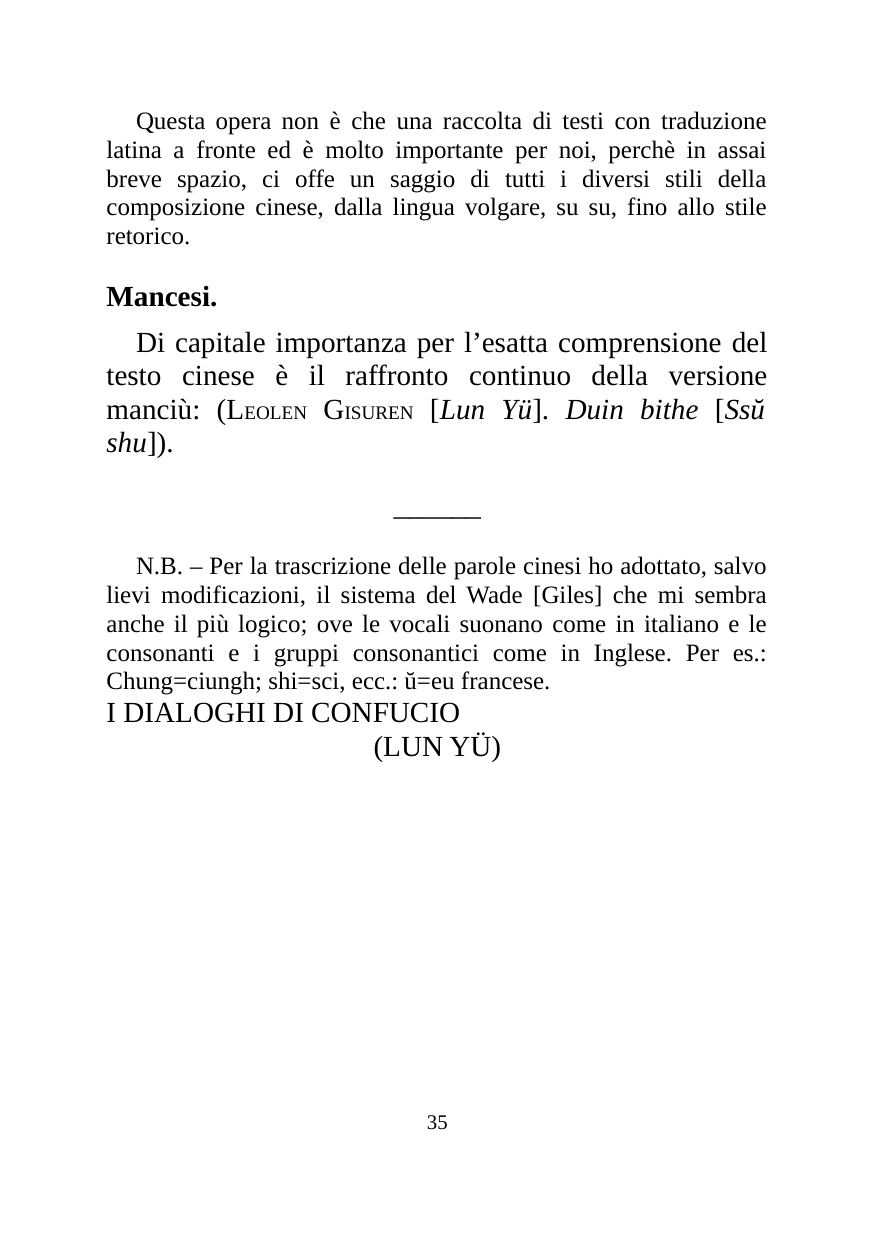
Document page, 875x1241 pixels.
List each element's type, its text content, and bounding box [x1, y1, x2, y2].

text Mancesi. [106, 279, 768, 313]
text (LUN YÜ) [106, 729, 768, 762]
subtitle I DIALOGHI DI CONFUCIO [106, 695, 768, 729]
text Di capitale importanza per l’esatta comprensione del testo cinese è il raffronto continuo della versione manciù: (Leolen Gisuren [Lun Yü]. Duin bithe [Ssŭ shu]). [106, 325, 768, 459]
text Questa opera non è che una raccolta di testi con traduzione latina a fronte ed è molto importante per noi, perchè in assai breve spazio, ci offe un saggio di tutti i diversi stili della composizione cinese, dalla lingua volgare, su su, fino allo stile retorico. [106, 106, 768, 250]
text ______ [106, 488, 768, 522]
text N.B. – Per la trascrizione delle parole cinesi ho adottato, salvo lievi modificazioni, il sistema del Wade [Giles] che mi sembra anche il più logico; ove le vocali suonano come in italiano e le consonanti e i gruppi consonantici come in Inglese. Per es.: Chung=ciungh; shi=sci, ecc.: ŭ=eu francese. [106, 551, 768, 695]
